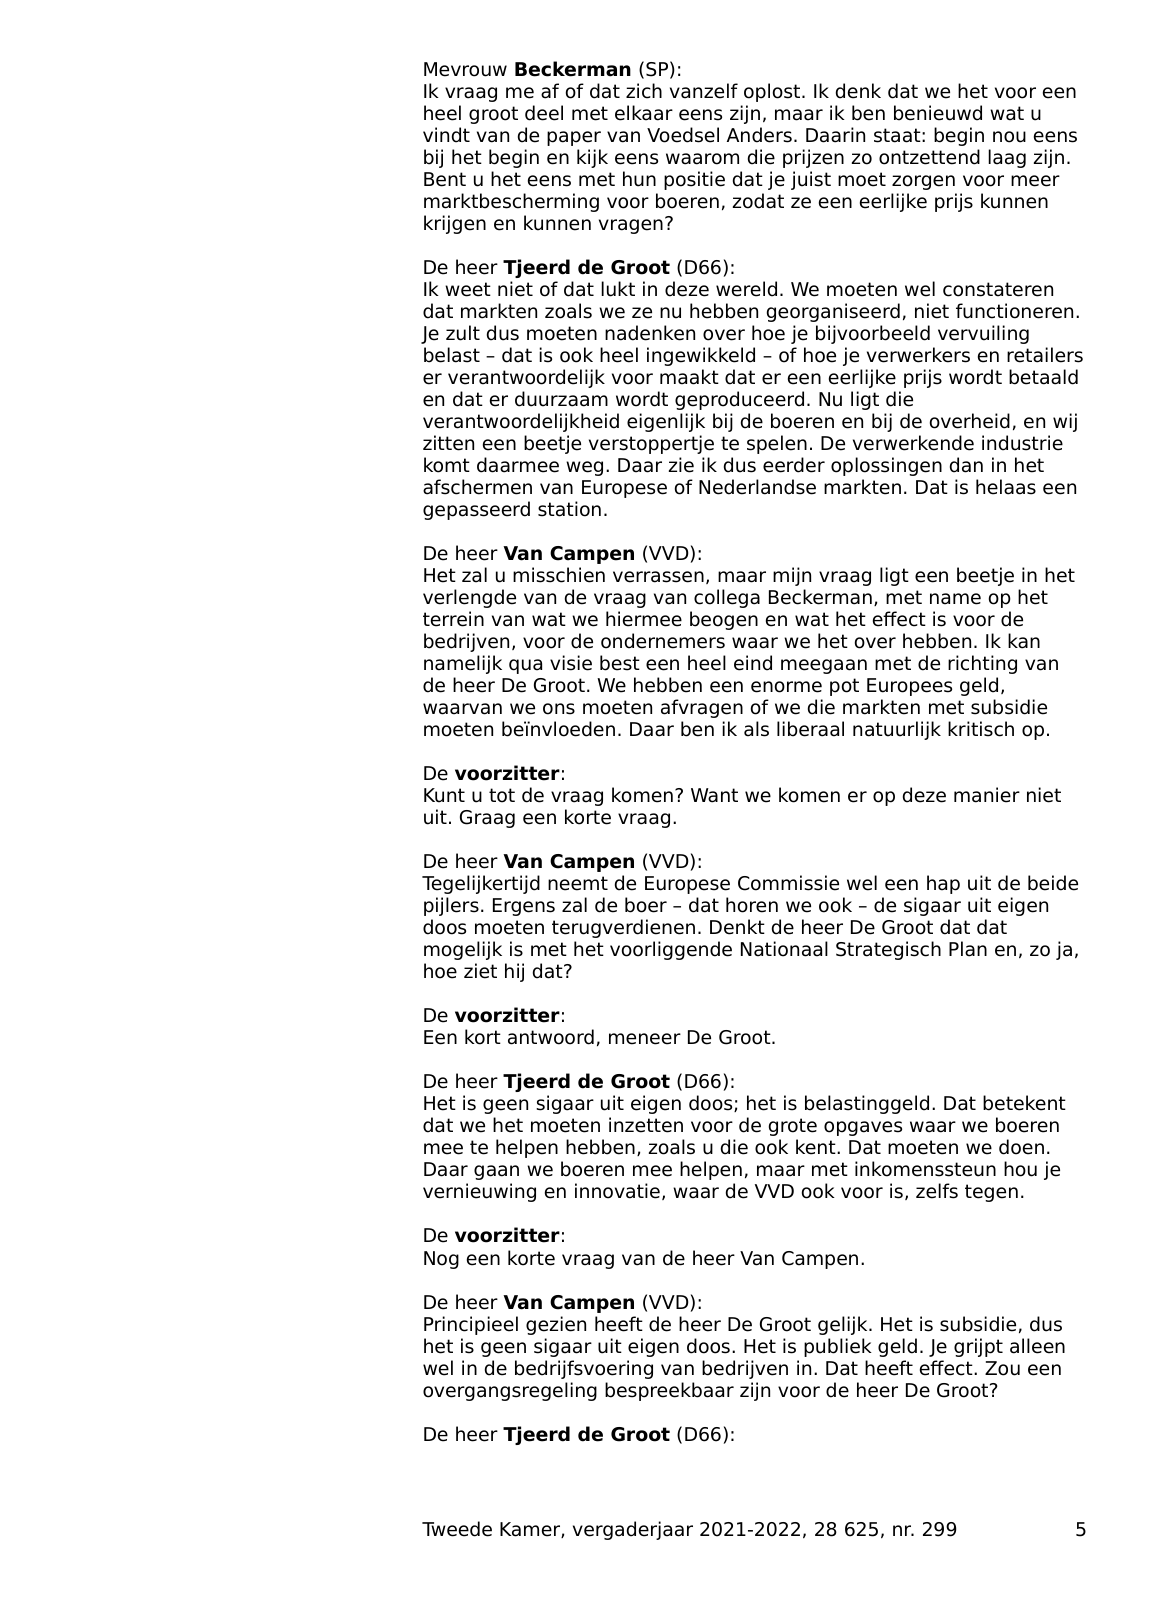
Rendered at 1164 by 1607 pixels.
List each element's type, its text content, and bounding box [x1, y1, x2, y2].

text Ik vraag me af of dat zich vanzelf oplost. Ik denk dat we het voor een heel groot deel met elkaar eens zijn, maar ik ben benieuwd wat u vindt van de paper van Voedsel Anders. Daarin staat: begin nou eens bij het begin en kijk eens waarom die prijzen zo ontzettend laag zijn. Bent u het eens met hun positie dat je juist moet zorgen voor meer marktbescherming voor boeren, zodat ze een eerlijke prijs kunnen krijgen en kunnen vragen? [422, 81, 1087, 235]
text De voorzitter: [422, 763, 1087, 785]
text Nog een korte vraag van de heer Van Campen. [422, 1247, 1087, 1269]
text Het zal u misschien verrassen, maar mijn vraag ligt een beetje in het verlengde van de vraag van collega Beckerman, met name op het terrein van wat we hiermee beogen en wat het effect is voor de bedrijven, voor de ondernemers waar we het over hebben. Ik kan namelijk qua visie best een heel eind meegaan met de richting van de heer De Groot. We hebben een enorme pot Europees geld, waarvan we ons moeten afvragen of we die markten met subsidie moeten beïnvloeden. Daar ben ik als liberaal natuurlijk kritisch op. [422, 565, 1087, 741]
text Ik weet niet of dat lukt in deze wereld. We moeten wel constateren dat markten zoals we ze nu hebben georganiseerd, niet functioneren. Je zult dus moeten nadenken over hoe je bijvoorbeeld vervuiling belast – dat is ook heel ingewikkeld – of hoe je verwerkers en retailers er verantwoordelijk voor maakt dat er een eerlijke prijs wordt betaald en dat er duurzaam wordt geproduceerd. Nu ligt die verantwoordelijkheid eigenlijk bij de boeren en bij de overheid, en wij zitten een beetje verstoppertje te spelen. De verwerkende industrie komt daarmee weg. Daar zie ik dus eerder oplossingen dan in het afschermen van Europese of Nederlandse markten. Dat is helaas een gepasseerd station. [422, 279, 1087, 521]
text Tegelijkertijd neemt de Europese Commissie wel een hap uit de beide pijlers. Ergens zal de boer – dat horen we ook – de sigaar uit eigen doos moeten terugverdienen. Denkt de heer De Groot dat dat mogelijk is met het voorliggende Nationaal Strategisch Plan en, zo ja, hoe ziet hij dat? [422, 873, 1087, 983]
text De voorzitter: [422, 1005, 1087, 1027]
text Mevrouw Beckerman (SP): [422, 59, 1087, 81]
text De heer Van Campen (VVD): [422, 1292, 1087, 1313]
text De heer Van Campen (VVD): [422, 543, 1087, 565]
text De heer Tjeerd de Groot (D66): [422, 1424, 1087, 1446]
text Het is geen sigaar uit eigen doos; het is belastinggeld. Dat betekent dat we het moeten inzetten voor de grote opgaves waar we boeren mee te helpen hebben, zoals u die ook kent. Dat moeten we doen. Daar gaan we boeren mee helpen, maar met inkomenssteun hou je vernieuwing en innovatie, waar de VVD ook voor is, zelfs tegen. [422, 1093, 1087, 1203]
text De voorzitter: [422, 1225, 1087, 1247]
text Een kort antwoord, meneer De Groot. [422, 1027, 1087, 1049]
text De heer Tjeerd de Groot (D66): [422, 1071, 1087, 1093]
text Kunt u tot de vraag komen? Want we komen er op deze manier niet uit. Graag een korte vraag. [422, 785, 1087, 829]
text De heer Van Campen (VVD): [422, 851, 1087, 873]
text Principieel gezien heeft de heer De Groot gelijk. Het is subsidie, dus het is geen sigaar uit eigen doos. Het is publiek geld. Je grijpt alleen wel in de bedrijfsvoering van bedrijven in. Dat heeft effect. Zou een overgangsregeling bespreekbaar zijn voor de heer De Groot? [422, 1313, 1087, 1401]
text De heer Tjeerd de Groot (D66): [422, 257, 1087, 279]
